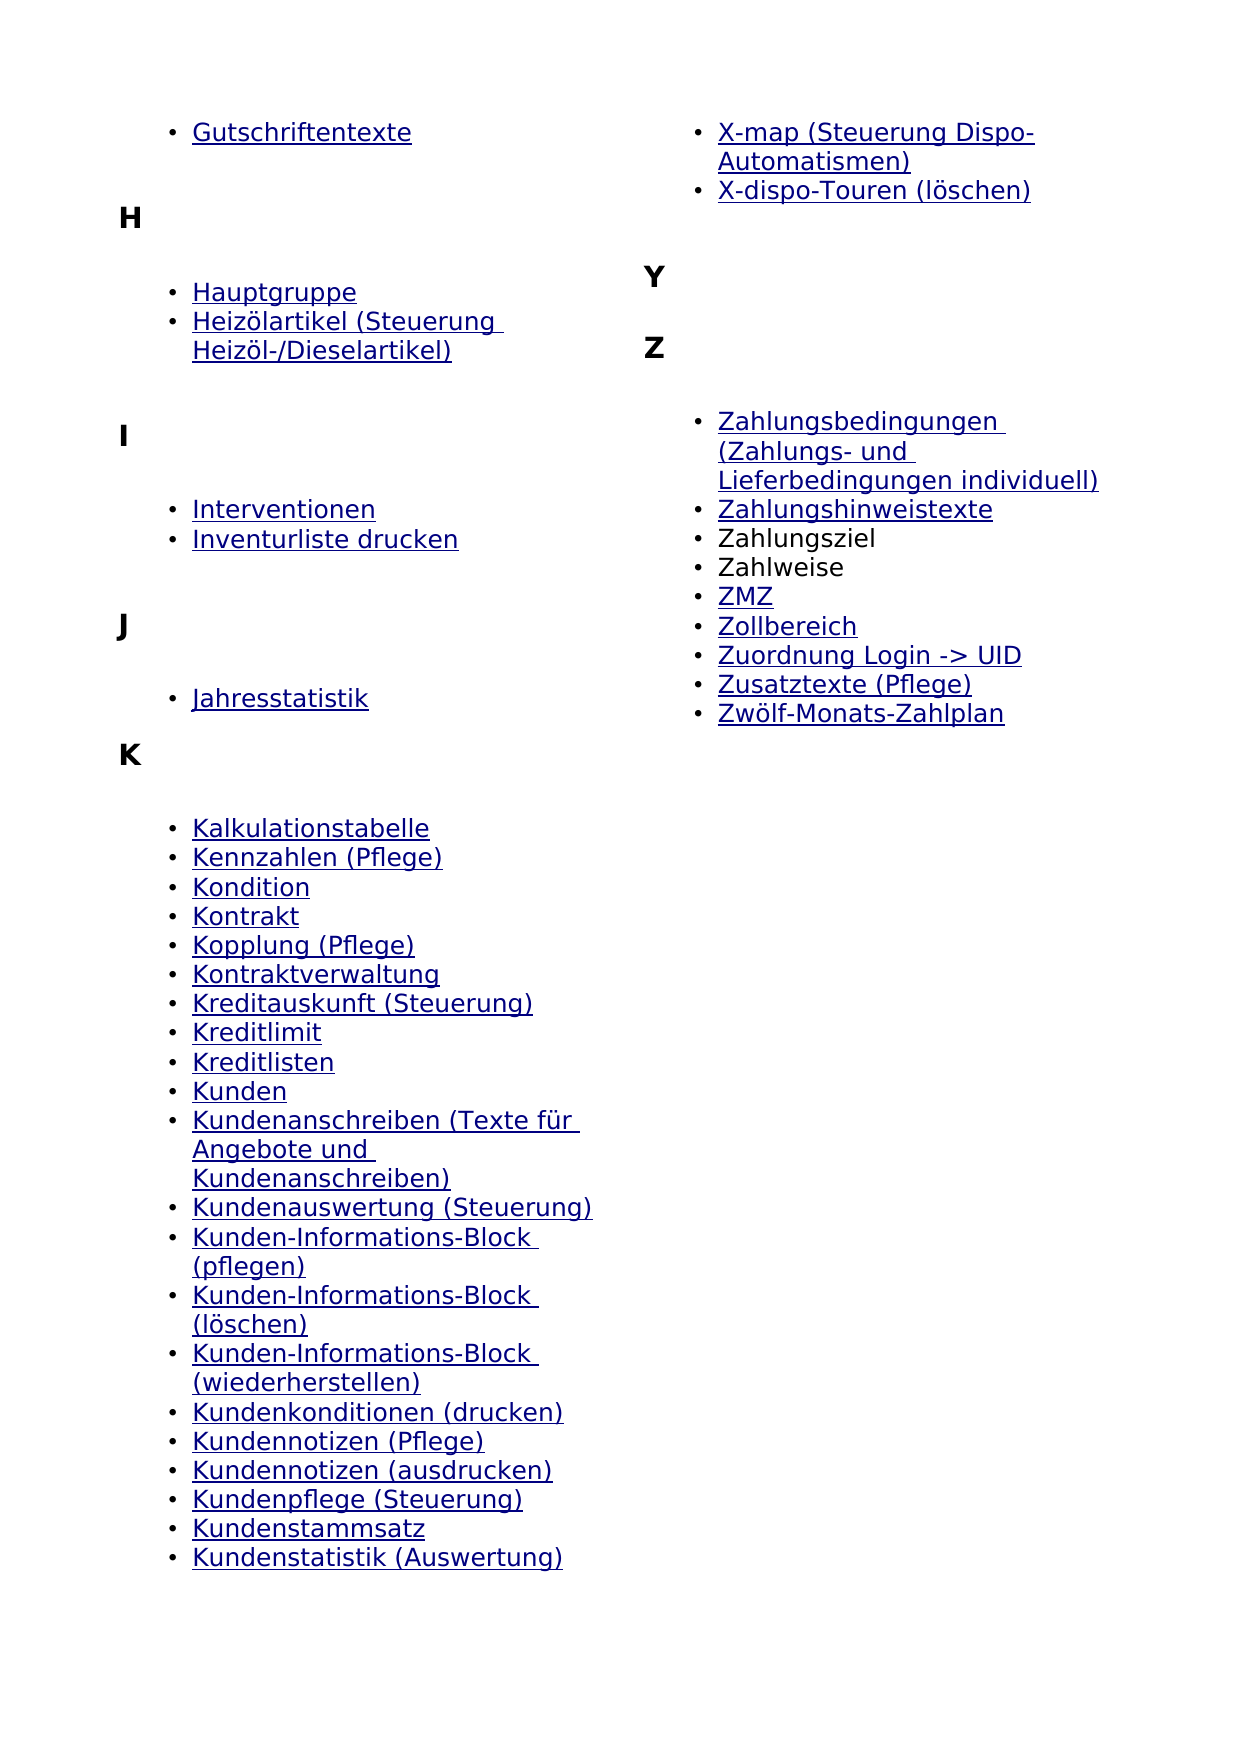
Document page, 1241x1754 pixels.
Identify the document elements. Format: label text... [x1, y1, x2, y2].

table_header M Mailadressen Mandat Matchcode Mengenkontrolle N Notizen Nichtbezieher Nichtbezugsstatistik Nichtbezug 10-Jahresauswertung O Offene Posten (Anzeige) Offene Posten (Liste aus Kundenselektion) Ortetabelle (Pflege) Ortetabelle (Übernahme in Kundenstamm) P Passwort (Programmpasswortpflege) Partienauswertung Partienauswertung (Steuerung) Periodische Lieferungen Periodische Lieferungen (Archivauswertung) Preisanfragen(Kontrolle) Preisliste drucken Preispflege (generell) Produktionsauftrag Programmpasswortpflege Protokollsystem Provisionsempfänger Q R Rechnungsdruck (Steuerung) Rechnungsnummer Rechnungstexte Renner/Penner Kunden Rohertrag nach Verkäufer (Hitliste) S Saldo Schmierstoff-Disposition Schmierstoff (Frachtmatrix, Entfernungswerk Liter/Kilometer-Matrix) Selektionsstatus SEPA SEPA-Basis-Lastschrift SEPA-Eillastschrift SEPA-Firmen-Lastschrift SEPA-Mandat SEPA-XML-Archiv Server Stammdatenpflege Fahrer Stammdatenpflege TKW Stammdatenpflege Verkäufer Sonderpreise (Pflege) Sonderpreis-Automatik (Steuerung) Sonderpreise (drucken) Sonderselektion Spediteure (Pflege) Statusbar Steuerlager Storno Strom/Gas-Angebot (Auswertung S/G-A.) Strom/Gas-Tarife (Pflege) Stückliste Stücklisten (importieren) Systemvoraussetzungen T Tankwagen (Pflege) T-Aufträge Teamviewer Teilaufträge Telefonbuch Telefonverkauf (Steuerung) Textbausteine (Pflege) ThinClient Titelleiste TKA Stammdatenpflege TKW-Beladung (Fahrzeugbeladung) TKW Stammdatenpflege Tourenplanung (allg.) Tourenplanung U Untergruppe Update User User-Id (Zuordnung Login -> UID) V Verkäufer Verkäuferstamm Verweildauer (Bewegungsdaten) Vorfrachttabelle (Pflege) W Wareneingangsrechnung Wechselkurse (Fremdwährung) Werbebriefe (Pflege) Werbetexte (Faktura) X X-daten für X-oil X-map (Steuerung Dispo-Automatismen) X-dispo-Touren (löschen) Y Z Zahlungsbedingungen (Zahlungs- und Lieferbedingungen individuell) Zahlungshinweistexte Zahlungsziel Zahlweise ZMZ Zollbereich Zuordnung Login -> UID Zusatztexte (Pflege) Zwölf-Monats-Zahlplan [620, 118, 1122, 1602]
table_header A Abbuchung Abgabe-Arten Abnehmergruppen (Pflege) Abrechnung Absatzliste 1 Absatzliste 2 (artikelorientiert) Absatzliste 3 (bis Tag) ACU ThinClient Administration (allg.) Administration Benutzer/Gruppen ADR Aktionskennzeichen (Pflege) Angebot Angebot (Texte für Angebote und Kundenanschreiben) Angebotsüberwachung Anredeschlüssel (Pflege) Archivierung X-oil-Faktura Archivsätze (Löschen doppelter Archivsätze) Artikeldaten (individuell) Artikelgruppe Artikelinfotexte (Import A.) Artikelselektion Artikelstammsatz Auftragsbestätigung Auswertungen (Einfache Auswertungen und Sortierungen) B B2B-Lastschriften B2B-Mandate Banken Bankangaben Bankarbeitstage Benutzer (Administration Benutzer/Gruppen Bestandsführung Bestellbestand nach Orten Bestelleingang (Liste täglicher BE) Bestellübersicht Bestellungen (Korrektur) Betriebsstätte (Übersicht) Betriebsstätte (Detailansicht) Bewegungsdaten (Verweildauer) Bezugsüberwachung Bonitätssteuerung Branchen (Pflege) C Client COR1-Lastschriften COR1-Mandate CORE-Lastschriften CORE-Mandate D Datenexport Dialogstatistik (kummuliert) Dieselartikel (Steuerung Heizöl-/Dieselartikel) Direktfaktura Dispo-Automatismen (X-map, Steuerung Dispo-Automatismen) Drucker (Einstellungen) E Einfache Auswertungen (und Sortierungen) Einstandspreis Einstandspreis (Pflege) Einstandspreis (Berechnung durschn. Tages-EPR) Ek-Preis/Marge (Faktura Kontrolle) E-Mailadressen Entfernungswerk Liter/Kilometer-Matrix (Frachtmatrix Schmierstoffe Erlösgruppe Exceptions F Fällige Lastschriften Fahrer Fahrerstamm pflegen Fahrzeugbeladung Faktura Faktura (Archivierung) Fakturadaten korrigieren Faktura Kontrolle Ek-Preis/Marge Faktura Werbetexte Fenster Festfracht (Pflege) Festmengen Fibu-Schnittstelle Finanzbuchhaltung Firma Firmenadresse (Lieferscheinadresse, LAS/UBW) Firmennotiz (Pflege) Firmenverbund (Pflege) Frachtgutschriften Frachtmatrix (Schmierstoffe, Entfernungswerk Liter/Kilometer-Matrix) Fremdsprachentexte Fremdwährung (Wechselkurse) Funktionstasten G Gas (Strom/Gas-Angebot (Auswertung S/G-A.)) Gasvergleich (individuelle Texte) Gebindearten (Pflege) GGAV (Pflege individueller Texte) GGVS (Pflege individueller Texte) Gruppen (Administration Benutzer/Gruppen Gutschrift Gutschriftentexte H Hauptgruppe Heizölartikel (Steuerung Heizöl-/Dieselartikel) I Interventionen Inventurliste drucken J Jahresstatistik K Kalkulationstabelle Kennzahlen (Pflege) Kondition Kontrakt Kopplung (Pflege) Kontraktverwaltung Kreditauskunft (Steuerung) Kreditlimit Kreditlisten Kunden Kundenanschreiben (Texte für Angebote und Kundenanschreiben) Kundenauswertung (Steuerung) Kunden-Informations-Block (pflegen) Kunden-Informations-Block (löschen) Kunden-Informations-Block (wiederherstellen) Kundenkonditionen (drucken) Kundennotizen (Pflege) Kundennotizen (ausdrucken) Kundenpflege (Steuerung) Kundenstammsatz Kundenstatistik (Auswertung) L Ladenhüter (Ladenhüter/Lagerumsatz) Ländernamen (Pflege) Lagerabgang Lagerabgang (Korrektur) Lagerbestand anzeigen Lagerbestandsliste Lagerkorrektur Lagerliste mit Bestandsfortschreibung Lagerumsatz (Ladenhüter/Lagerumsatz) Lagerzugang (Korrektur) Lagerzugangsliste Landwirtshaftnachweise (zusätzliche Heizöl- und Dieselartikel) Lastschrift Lastschriften (Druck fälliger Lastschriften) Laufende Nummern (Bestell-, Rechnungs- und Lieferscheinnummern, MWST-Sätze etc.) Leergut-Stammsatz Leergut Leihinventar (Pflege) Leihinventar (Selektion) Lieferadressen (Anzeige im TV) Lieferant (Pflege, Kurzform) Lieferbedingungen (Zahlungs- und Lieferbedingungen individuell) Lieferscheinadresse (Firmenadresse, LAS/UBW) Lieferscheine (Steuerung) Lieferscheine (nach)drucken Listen (Einstellungen) Listenverwaltung Löschen doppelter Archivsätze Löschliste Nichtbezieher Login (Zuordnung Login -> UID) [118, 118, 620, 1602]
